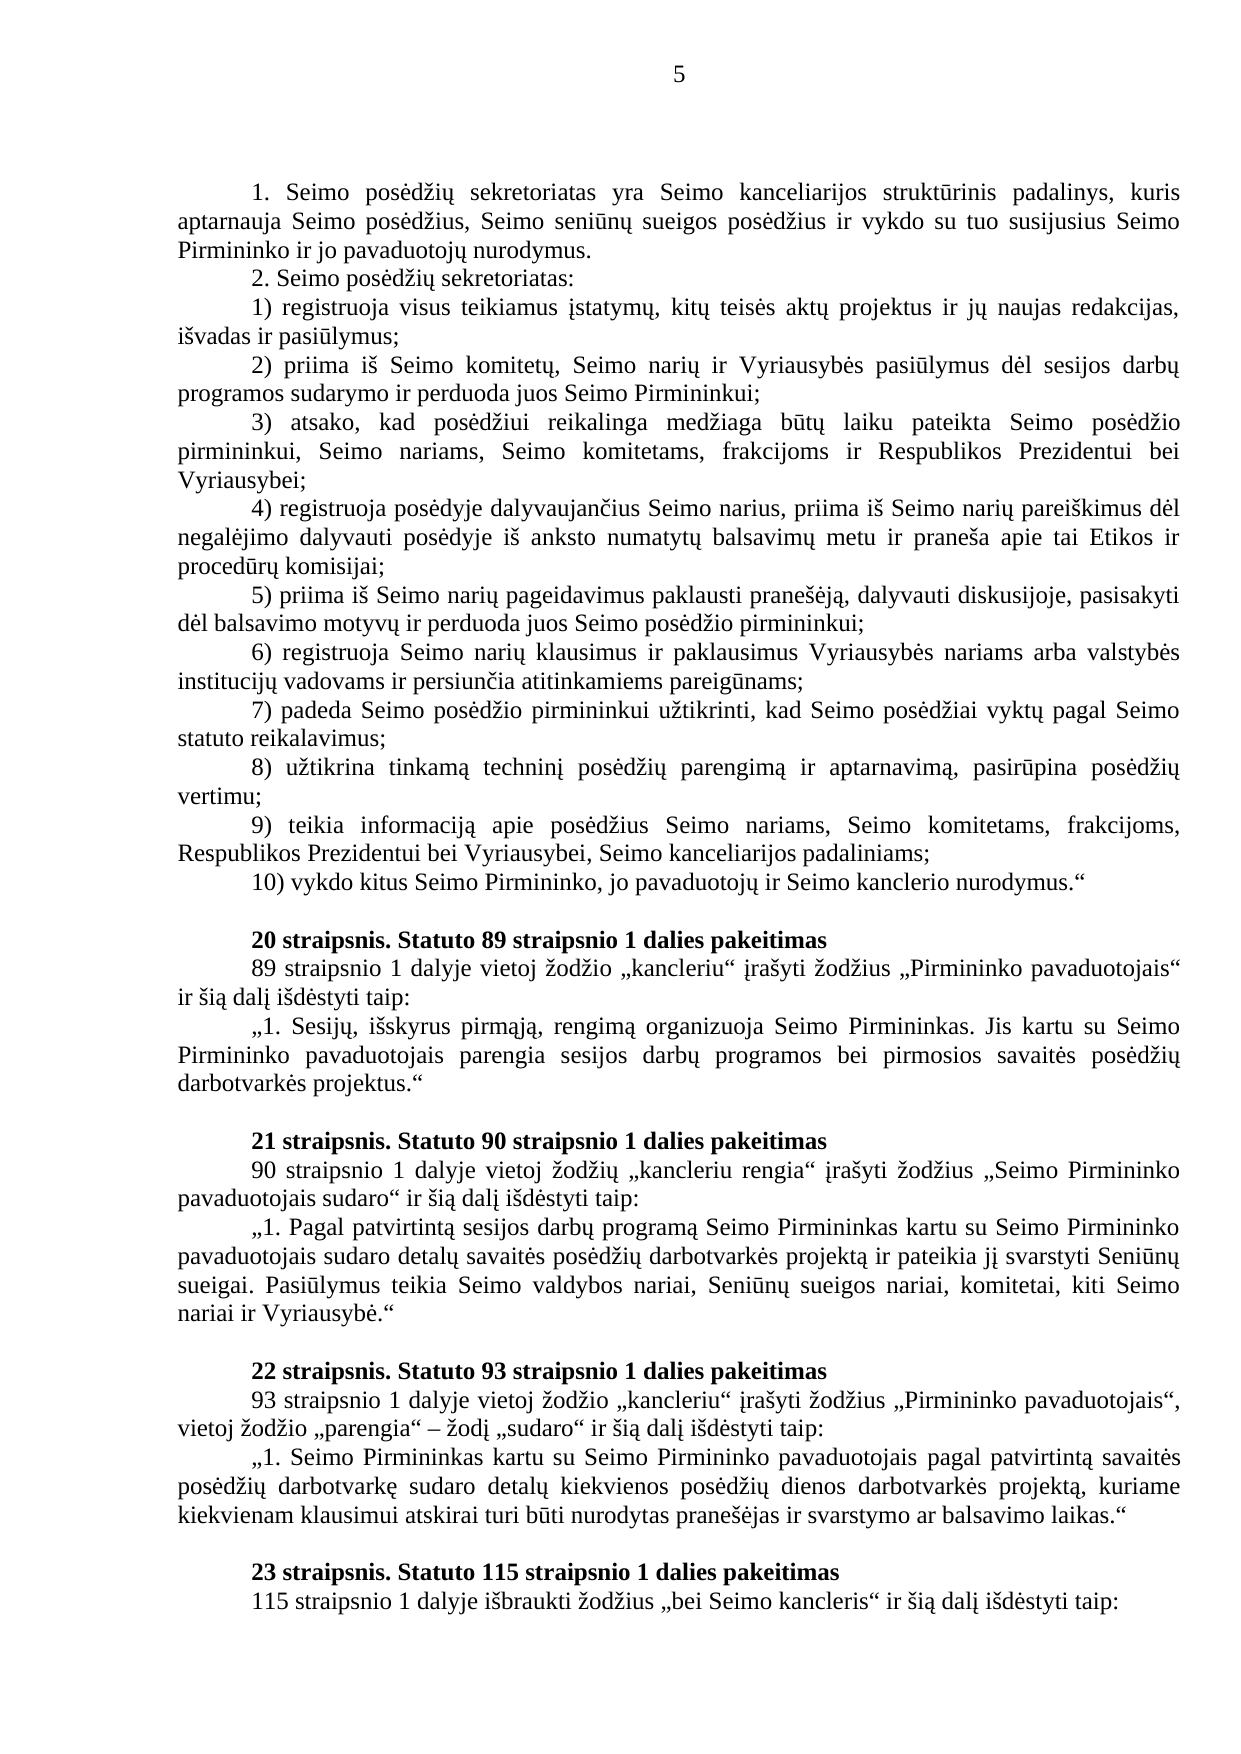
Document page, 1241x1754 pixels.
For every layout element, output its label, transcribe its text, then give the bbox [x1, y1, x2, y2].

text 8) užtikrina tinkamą techninį posėdžių parengimą ir aptarnavimą, pasirūpina posėdžių vertimu; [177, 752, 1181, 810]
text 4) registruoja posėdyje dalyvaujančius Seimo narius, priima iš Seimo narių pareiškimus dėl negalėjimo dalyvauti posėdyje iš anksto numatytų balsavimų metu ir praneša apie tai Etikos ir procedūrų komisijai; [177, 493, 1181, 580]
text „1. Sesijų, išskyrus pirmąją, rengimą organizuoja Seimo Pirmininkas. Jis kartu su Seimo Pirmininko pavaduotojais parengia sesijos darbų programos bei pirmosios savaitės posėdžių darbotvarkės projektus.“ [177, 1011, 1181, 1097]
text „1. Seimo Pirmininkas kartu su Seimo Pirmininko pavaduotojais pagal patvirtintą savaitės posėdžių darbotvarkę sudaro detalų kiekvienos posėdžių dienos darbotvarkės projektą, kuriame kiekvienam klausimui atskirai turi būti nurodytas pranešėjas ir svarstymo ar balsavimo laikas.“ [177, 1442, 1181, 1528]
text 9) teikia informaciją apie posėdžius Seimo nariams, Seimo komitetams, frakcijoms, Respublikos Prezidentui bei Vyriausybei, Seimo kanceliarijos padaliniams; [177, 810, 1181, 867]
text 115 straipsnio 1 dalyje išbraukti žodžius „bei Seimo kancleris“ ir šią dalį išdėstyti taip: [177, 1586, 1181, 1615]
text 5) priima iš Seimo narių pageidavimus paklausti pranešėją, dalyvauti diskusijoje, pasisakyti dėl balsavimo motyvų ir perduoda juos Seimo posėdžio pirmininkui; [177, 580, 1181, 637]
text 6) registruoja Seimo narių klausimus ir paklausimus Vyriausybės nariams arba valstybės institucijų vadovams ir persiunčia atitinkamiems pareigūnams; [177, 637, 1181, 695]
text 90 straipsnio 1 dalyje vietoj žodžių „kancleriu rengia“ įrašyti žodžius „Seimo Pirmininko pavaduotojais sudaro“ ir šią dalį išdėstyti taip: [177, 1155, 1181, 1212]
text 1) registruoja visus teikiamus įstatymų, kitų teisės aktų projektus ir jų naujas redakcijas, išvadas ir pasiūlymus; [177, 292, 1181, 350]
text „1. Pagal patvirtintą sesijos darbų programą Seimo Pirmininkas kartu su Seimo Pirmininko pavaduotojais sudaro detalų savaitės posėdžių darbotvarkės projektą ir pateikia jį svarstyti Seniūnų sueigai. Pasiūlymus teikia Seimo valdybos nariai, Seniūnų sueigos nariai, komitetai, kiti Seimo nariai ir Vyriausybė.“ [177, 1212, 1181, 1327]
text 3) atsako, kad posėdžiui reikalinga medžiaga būtų laiku pateikta Seimo posėdžio pirmininkui, Seimo nariams, Seimo komitetams, frakcijoms ir Respublikos Prezidentui bei Vyriausybei; [177, 407, 1181, 493]
text 89 straipsnio 1 dalyje vietoj žodžio „kancleriu“ įrašyti žodžius „Pirmininko pavaduotojais“ ir šią dalį išdėstyti taip: [177, 953, 1181, 1011]
text 23 straipsnis. Statuto 115 straipsnio 1 dalies pakeitimas [177, 1557, 1181, 1586]
text 2. Seimo posėdžių sekretoriatas: [177, 263, 1181, 292]
text 7) padeda Seimo posėdžio pirmininkui užtikrinti, kad Seimo posėdžiai vyktų pagal Seimo statuto reikalavimus; [177, 695, 1181, 752]
text 10) vykdo kitus Seimo Pirmininko, jo pavaduotojų ir Seimo kanclerio nurodymus.“ [177, 867, 1181, 896]
text 22 straipsnis. Statuto 93 straipsnio 1 dalies pakeitimas [177, 1356, 1181, 1385]
text 20 straipsnis. Statuto 89 straipsnio 1 dalies pakeitimas [177, 925, 1181, 953]
text 93 straipsnio 1 dalyje vietoj žodžio „kancleriu“ įrašyti žodžius „Pirmininko pavaduotojais“, vietoj žodžio „parengia“ – žodį „sudaro“ ir šią dalį išdėstyti taip: [177, 1385, 1181, 1442]
text 1. Seimo posėdžių sekretoriatas yra Seimo kanceliarijos struktūrinis padalinys, kuris aptarnauja Seimo posėdžius, Seimo seniūnų sueigos posėdžius ir vykdo su tuo susijusius Seimo Pirmininko ir jo pavaduotojų nurodymus. [177, 177, 1181, 263]
text 2) priima iš Seimo komitetų, Seimo narių ir Vyriausybės pasiūlymus dėl sesijos darbų programos sudarymo ir perduoda juos Seimo Pirmininkui; [177, 350, 1181, 407]
text 21 straipsnis. Statuto 90 straipsnio 1 dalies pakeitimas [177, 1126, 1181, 1155]
